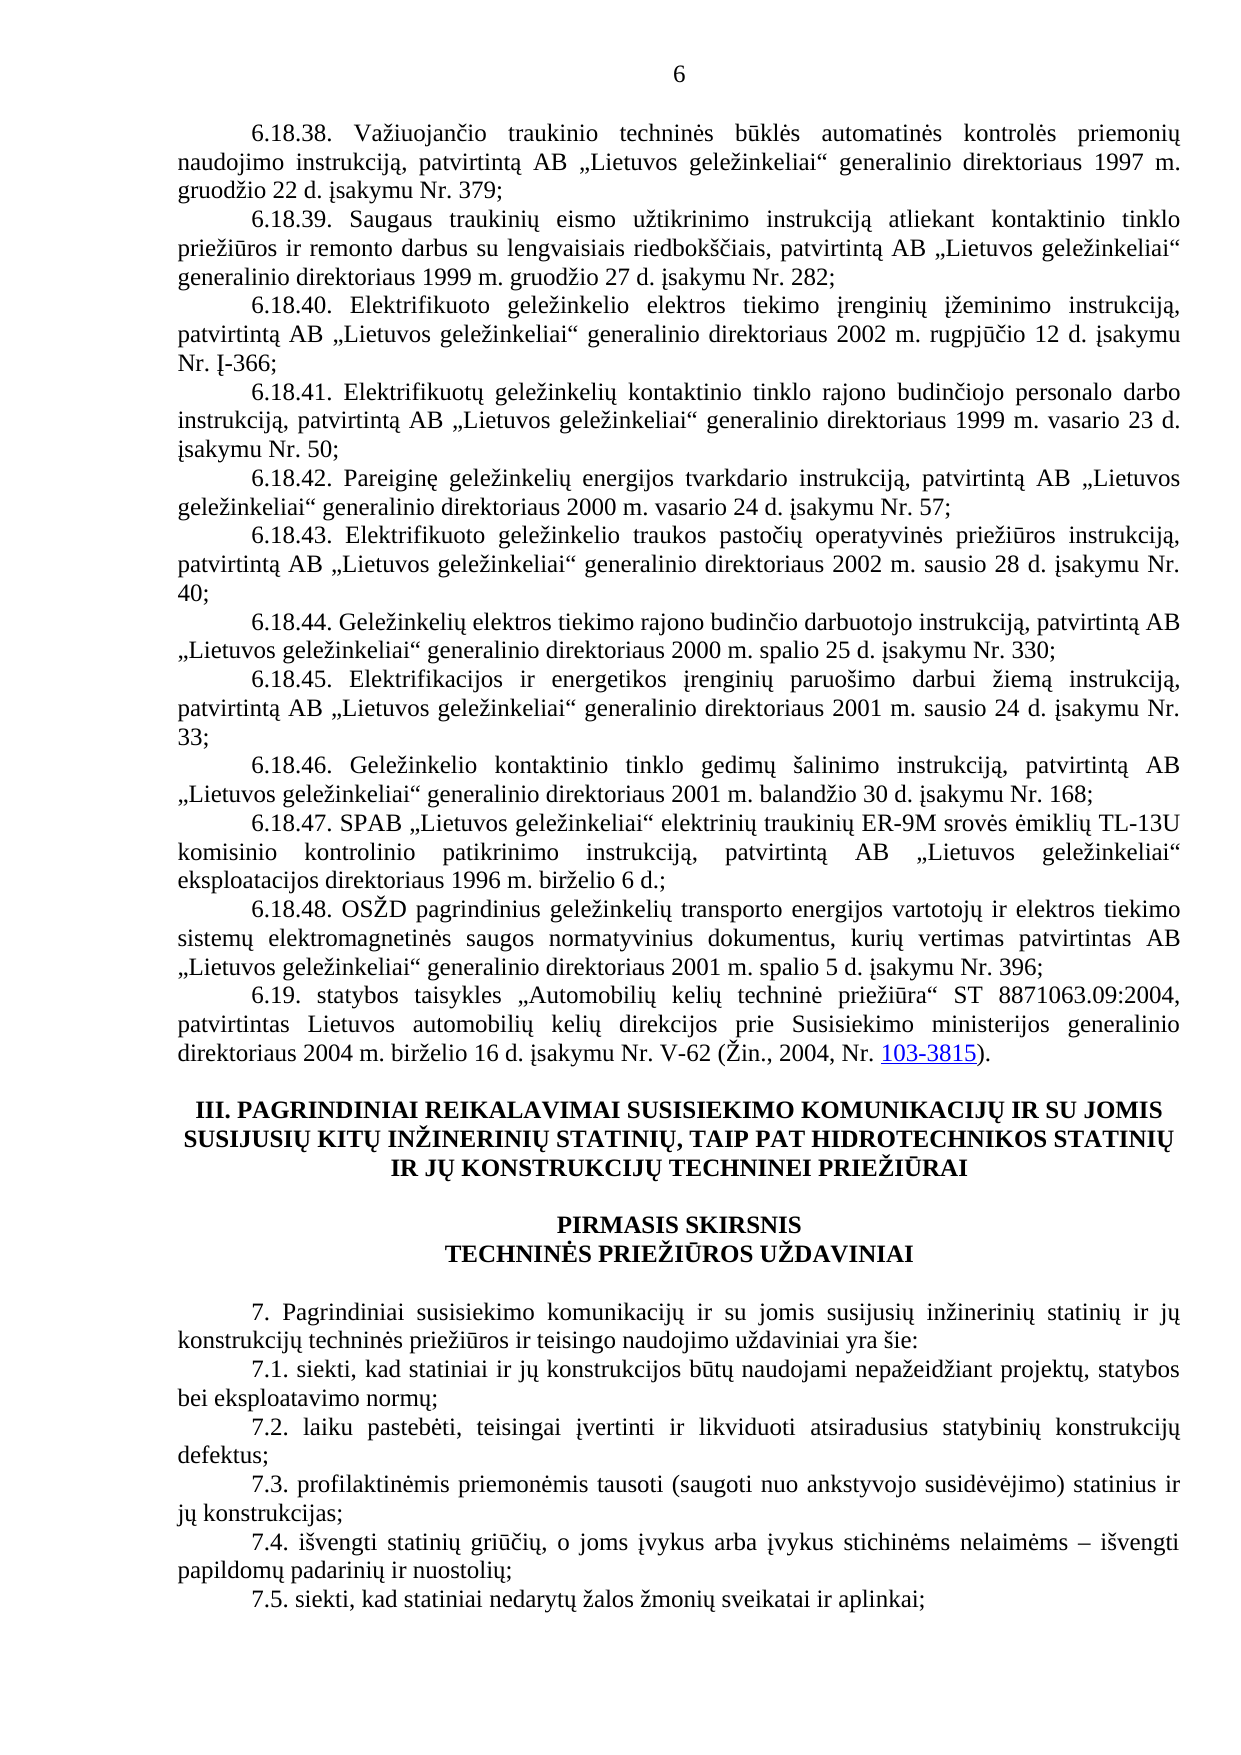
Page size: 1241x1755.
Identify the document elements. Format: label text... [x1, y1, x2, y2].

text 7.4. išvengti statinių griūčių, o joms įvykus arba įvykus stichinėms nelaimėms – išvengti papildomų padarinių ir nuostolių; [177, 1527, 1181, 1584]
text 6.18.44. Geležinkelių elektros tiekimo rajono budinčio darbuotojo instrukciją, patvirtintą AB „Lietuvos geležinkeliai“ generalinio direktoriaus 2000 m. spalio 25 d. įsakymu Nr. 330; [177, 607, 1181, 664]
text TECHNINĖS PRIEŽIŪROS UŽDAVINIAI [177, 1239, 1181, 1268]
text 6.18.48. OSŽD pagrindinius geležinkelių transporto energijos vartotojų ir elektros tiekimo sistemų elektromagnetinės saugos normatyvinius dokumentus, kurių vertimas patvirtintas AB „Lietuvos geležinkeliai“ generalinio direktoriaus 2001 m. spalio 5 d. įsakymu Nr. 396; [177, 894, 1181, 981]
text 6.18.41. Elektrifikuotų geležinkelių kontaktinio tinklo rajono budinčiojo personalo darbo instrukciją, patvirtintą AB „Lietuvos geležinkeliai“ generalinio direktoriaus 1999 m. vasario 23 d. įsakymu Nr. 50; [177, 377, 1181, 463]
text 6.18.45. Elektrifikacijos ir energetikos įrenginių paruošimo darbui žiemą instrukciją, patvirtintą AB „Lietuvos geležinkeliai“ generalinio direktoriaus 2001 m. sausio 24 d. įsakymu Nr. 33; [177, 664, 1181, 751]
text 6.18.46. Geležinkelio kontaktinio tinklo gedimų šalinimo instrukciją, patvirtintą AB „Lietuvos geležinkeliai“ generalinio direktoriaus 2001 m. balandžio 30 d. įsakymu Nr. 168; [177, 751, 1181, 808]
text 7.1. siekti, kad statiniai ir jų konstrukcijos būtų naudojami nepažeidžiant projektų, statybos bei eksploatavimo normų; [177, 1354, 1181, 1412]
text 6.18.42. Pareiginę geležinkelių energijos tvarkdario instrukciją, patvirtintą AB „Lietuvos geležinkeliai“ generalinio direktoriaus 2000 m. vasario 24 d. įsakymu Nr. 57; [177, 463, 1181, 521]
text 6.19. statybos taisykles „Automobilių kelių techninė priežiūra“ ST 8871063.09:2004, patvirtintas Lietuvos automobilių kelių direkcijos prie Susisiekimo ministerijos generalinio direktoriaus 2004 m. birželio 16 d. įsakymu Nr. V-62 (Žin., 2004, Nr. 103-3815). [177, 981, 1181, 1067]
text 6.18.43. Elektrifikuoto geležinkelio traukos pastočių operatyvinės priežiūros instrukciją, patvirtintą AB „Lietuvos geležinkeliai“ generalinio direktoriaus 2002 m. sausio 28 d. įsakymu Nr. 40; [177, 521, 1181, 607]
text 6.18.47. SPAB „Lietuvos geležinkeliai“ elektrinių traukinių ER-9M srovės ėmiklių TL-13U komisinio kontrolinio patikrinimo instrukciją, patvirtintą AB „Lietuvos geležinkeliai“ eksploatacijos direktoriaus 1996 m. birželio 6 d.; [177, 808, 1181, 894]
text 6.18.39. Saugaus traukinių eismo užtikrinimo instrukciją atliekant kontaktinio tinklo priežiūros ir remonto darbus su lengvaisiais riedbokščiais, patvirtintą AB „Lietuvos geležinkeliai“ generalinio direktoriaus 1999 m. gruodžio 27 d. įsakymu Nr. 282; [177, 204, 1181, 291]
text 7.5. siekti, kad statiniai nedarytų žalos žmonių sveikatai ir aplinkai; [177, 1584, 1181, 1613]
text 7. Pagrindiniai susisiekimo komunikacijų ir su jomis susijusių inžinerinių statinių ir jų konstrukcijų techninės priežiūros ir teisingo naudojimo uždaviniai yra šie: [177, 1297, 1181, 1354]
text 6.18.40. Elektrifikuoto geležinkelio elektros tiekimo įrenginių įžeminimo instrukciją, patvirtintą AB „Lietuvos geležinkeliai“ generalinio direktoriaus 2002 m. rugpjūčio 12 d. įsakymu Nr. Į-366; [177, 291, 1181, 377]
text 7.2. laiku pastebėti, teisingai įvertinti ir likviduoti atsiradusius statybinių konstrukcijų defektus; [177, 1412, 1181, 1469]
text 6.18.38. Važiuojančio traukinio techninės būklės automatinės kontrolės priemonių naudojimo instrukciją, patvirtintą AB „Lietuvos geležinkeliai“ generalinio direktoriaus 1997 m. gruodžio 22 d. įsakymu Nr. 379; [177, 118, 1181, 204]
text 7.3. profilaktinėmis priemonėmis tausoti (saugoti nuo ankstyvojo susidėvėjimo) statinius ir jų konstrukcijas; [177, 1469, 1181, 1527]
text III. PAGRINDINIAI REIKALAVIMAI SUSISIEKIMO KOMUNIKACIJŲ IR SU JOMIS SUSIJUSIŲ KITŲ INŽINERINIŲ STATINIŲ, TAIP PAT HIDROTECHNIKOS STATINIŲ IR JŲ KONSTRUKCIJŲ TECHNINEI PRIEŽIŪRAI [177, 1096, 1181, 1182]
text PIRMASIS SKIRSNIS [177, 1211, 1181, 1239]
